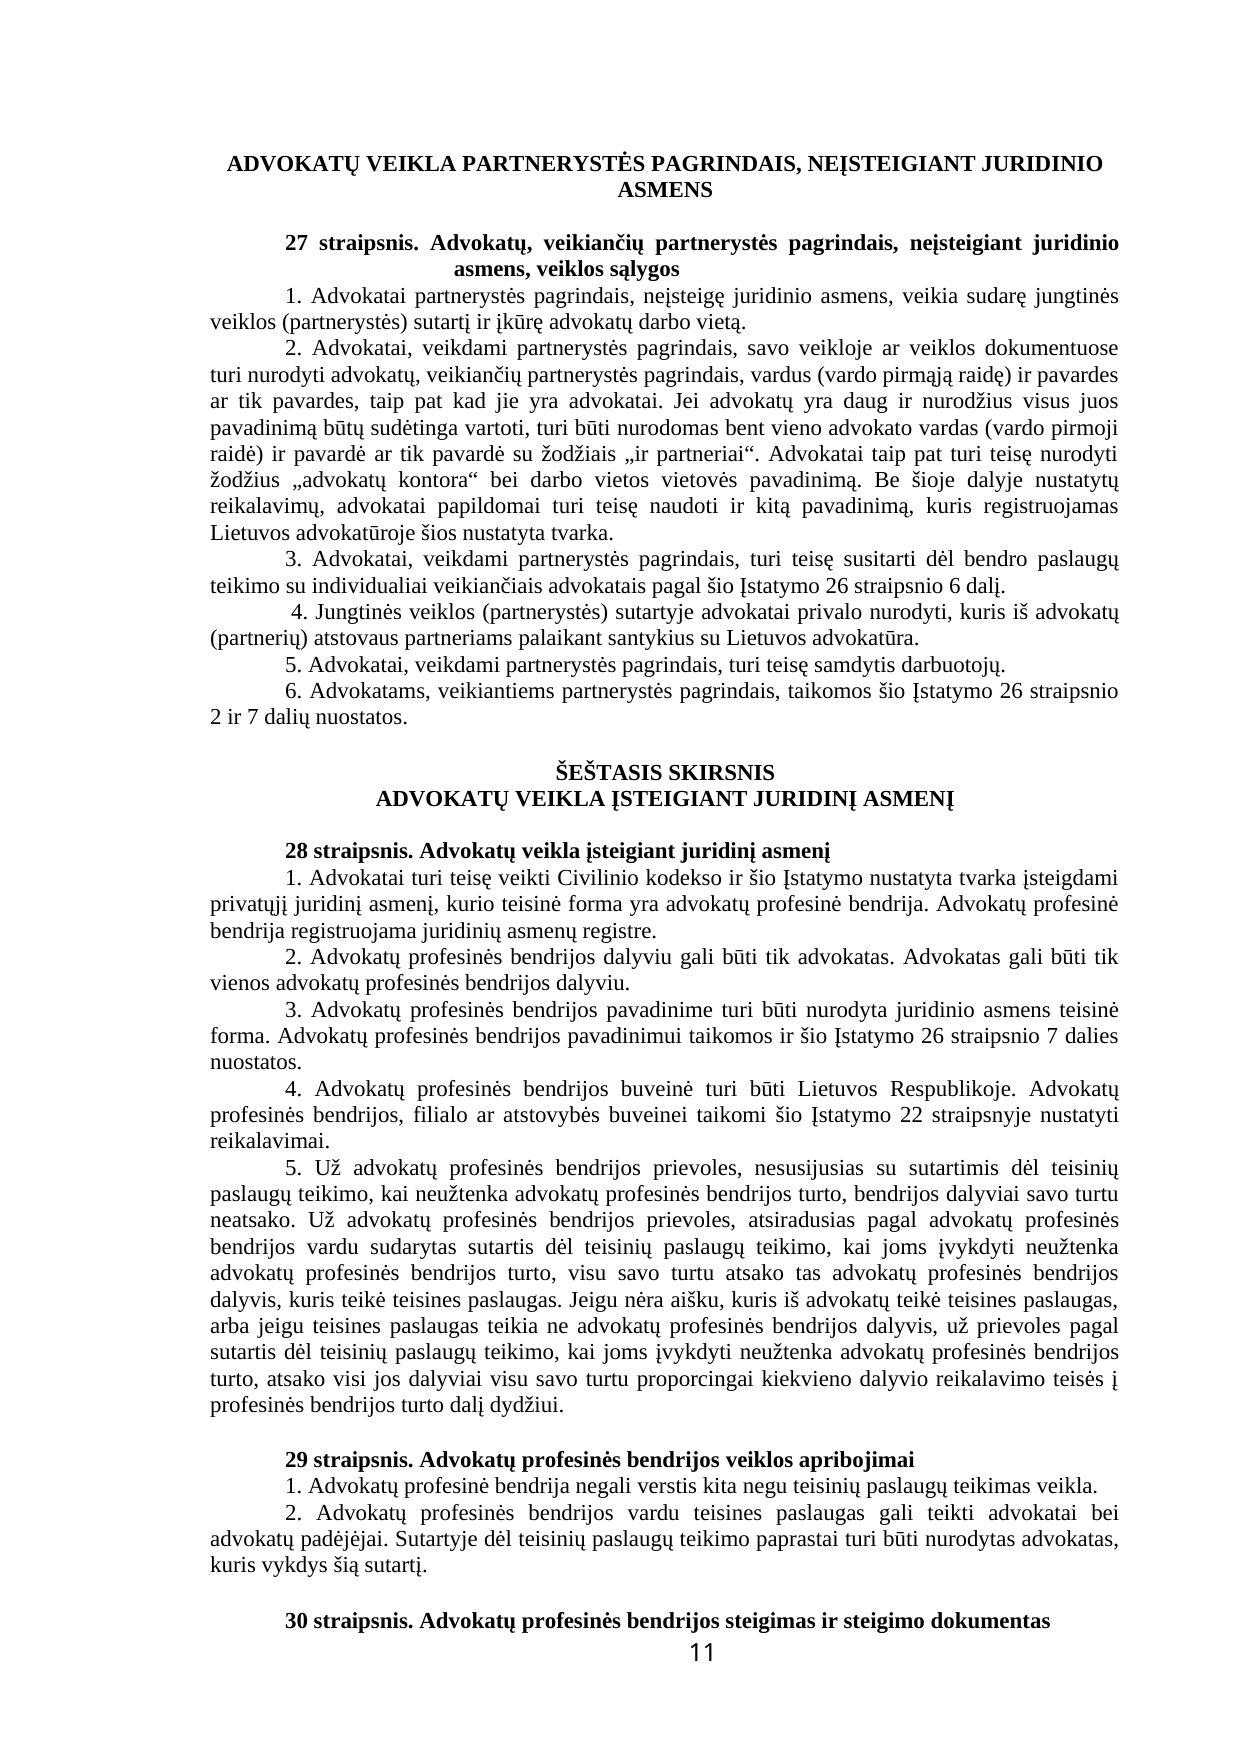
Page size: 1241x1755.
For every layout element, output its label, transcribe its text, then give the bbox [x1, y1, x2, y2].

text 4. Advokatų profesinės bendrijos buveinė turi būti Lietuvos Respublikoje. Advokatų profesinės bendrijos, filialo ar atstovybės buveinei taikomi šio Įstatymo 22 straipsnyje nustatyti reikalavimai. [210, 1075, 1120, 1154]
text 28 straipsnis. Advokatų veikla įsteigiant juridinį asmenį [210, 838, 1120, 864]
text 6. Advokatams, veikiantiems partnerystės pagrindais, taikomos šio Įstatymo 26 straipsnio 2 ir 7 dalių nuostatos. [210, 677, 1120, 730]
text 1. Advokatų profesinė bendrija negali verstis kita negu teisinių paslaugų teikimas veikla. [210, 1472, 1120, 1499]
text 1. Advokatai turi teisę veikti Civilinio kodekso ir šio Įstatymo nustatyta tvarka įsteigdami privatųjį juridinį asmenį, kurio teisinė forma yra advokatų profesinė bendrija. Advokatų profesinė bendrija registruojama juridinių asmenų registre. [210, 864, 1120, 943]
text 4. Jungtinės veiklos (partnerystės) sutartyje advokatai privalo nurodyti, kuris iš advokatų (partnerių) atstovaus partneriams palaikant santykius su Lietuvos advokatūra. [210, 598, 1120, 651]
text 3. Advokatai, veikdami partnerystės pagrindais, turi teisę susitarti dėl bendro paslaugų teikimo su individualiai veikiančiais advokatais pagal šio Įstatymo 26 straipsnio 6 dalį. [210, 545, 1120, 598]
text 2. Advokatų profesinės bendrijos dalyviu gali būti tik advokatas. Advokatas gali būti tik vienos advokatų profesinės bendrijos dalyviu. [210, 943, 1120, 996]
text 5. Už advokatų profesinės bendrijos prievoles, nesusijusias su sutartimis dėl teisinių paslaugų teikimo, kai neužtenka advokatų profesinės bendrijos turto, bendrijos dalyviai savo turtu neatsako. Už advokatų profesinės bendrijos prievoles, atsiradusias pagal advokatų profesinės bendrijos vardu sudarytas sutartis dėl teisinių paslaugų teikimo, kai joms įvykdyti neužtenka advokatų profesinės bendrijos turto, visu savo turtu atsako tas advokatų profesinės bendrijos dalyvis, kuris teikė teisines paslaugas. Jeigu nėra aišku, kuris iš advokatų teikė teisines paslaugas, arba jeigu teisines paslaugas teikia ne advokatų profesinės bendrijos dalyvis, už prievoles pagal sutartis dėl teisinių paslaugų teikimo, kai joms įvykdyti neužtenka advokatų profesinės bendrijos turto, atsako visi jos dalyviai visu savo turtu proporcingai kiekvieno dalyvio reikalavimo teisės į profesinės bendrijos turto dalį dydžiui. [210, 1154, 1120, 1417]
text 2. Advokatai, veikdami partnerystės pagrindais, savo veikloje ar veiklos dokumentuose turi nurodyti advokatų, veikiančių partnerystės pagrindais, vardus (vardo pirmąją raidę) ir pavardes ar tik pavardes, taip pat kad jie yra advokatai. Jei advokatų yra daug ir nurodžius visus juos pavadinimą būtų sudėtinga vartoti, turi būti nurodomas bent vieno advokato vardas (vardo pirmoji raidė) ir pavardė ar tik pavardė su žodžiais „ir partneriai“. Advokatai taip pat turi teisę nurodyti žodžius „advokatų kontora“ bei darbo vietos vietovės pavadinimą. Be šioje dalyje nustatytų reikalavimų, advokatai papildomai turi teisę naudoti ir kitą pavadinimą, kuris registruojamas Lietuvos advokatūroje šios nustatyta tvarka. [210, 334, 1120, 545]
text ADVOKATŲ VEIKLA ĮSTEIGIANT JURIDINĮ ASMENĮ [210, 785, 1120, 811]
text 2. Advokatų profesinės bendrijos vardu teisines paslaugas gali teikti advokatai bei advokatų padėjėjai. Sutartyje dėl teisinių paslaugų teikimo paprastai turi būti nurodytas advokatas, kuris vykdys šią sutartį. [210, 1499, 1120, 1578]
text 1. Advokatai partnerystės pagrindais, neįsteigę juridinio asmens, veikia sudarę jungtinės veiklos (partnerystės) sutartį ir įkūrę advokatų darbo vietą. [210, 282, 1120, 334]
text 3. Advokatų profesinės bendrijos pavadinime turi būti nurodyta juridinio asmens teisinė forma. Advokatų profesinės bendrijos pavadinimui taikomos ir šio Įstatymo 26 straipsnio 7 dalies nuostatos. [210, 996, 1120, 1075]
text 27 straipsnis. Advokatų, veikiančių partnerystės pagrindais, neįsteigiant juridinio asmens, veiklos sąlygos [285, 229, 1120, 282]
text 29 straipsnis. Advokatų profesinės bendrijos veiklos apribojimai [210, 1446, 1120, 1472]
text 30 straipsnis. Advokatų profesinės bendrijos steigimas ir steigimo dokumentas [285, 1607, 1120, 1633]
text ŠEŠTASIS SKIRSNIS [210, 758, 1120, 785]
text 5. Advokatai, veikdami partnerystės pagrindais, turi teisę samdytis darbuotojų. [210, 651, 1120, 677]
text ADVOKATŲ VEIKLA PARTNERYSTĖS PAGRINDAIS, NEĮSTEIGIANT JURIDINIO ASMENS [210, 150, 1120, 203]
